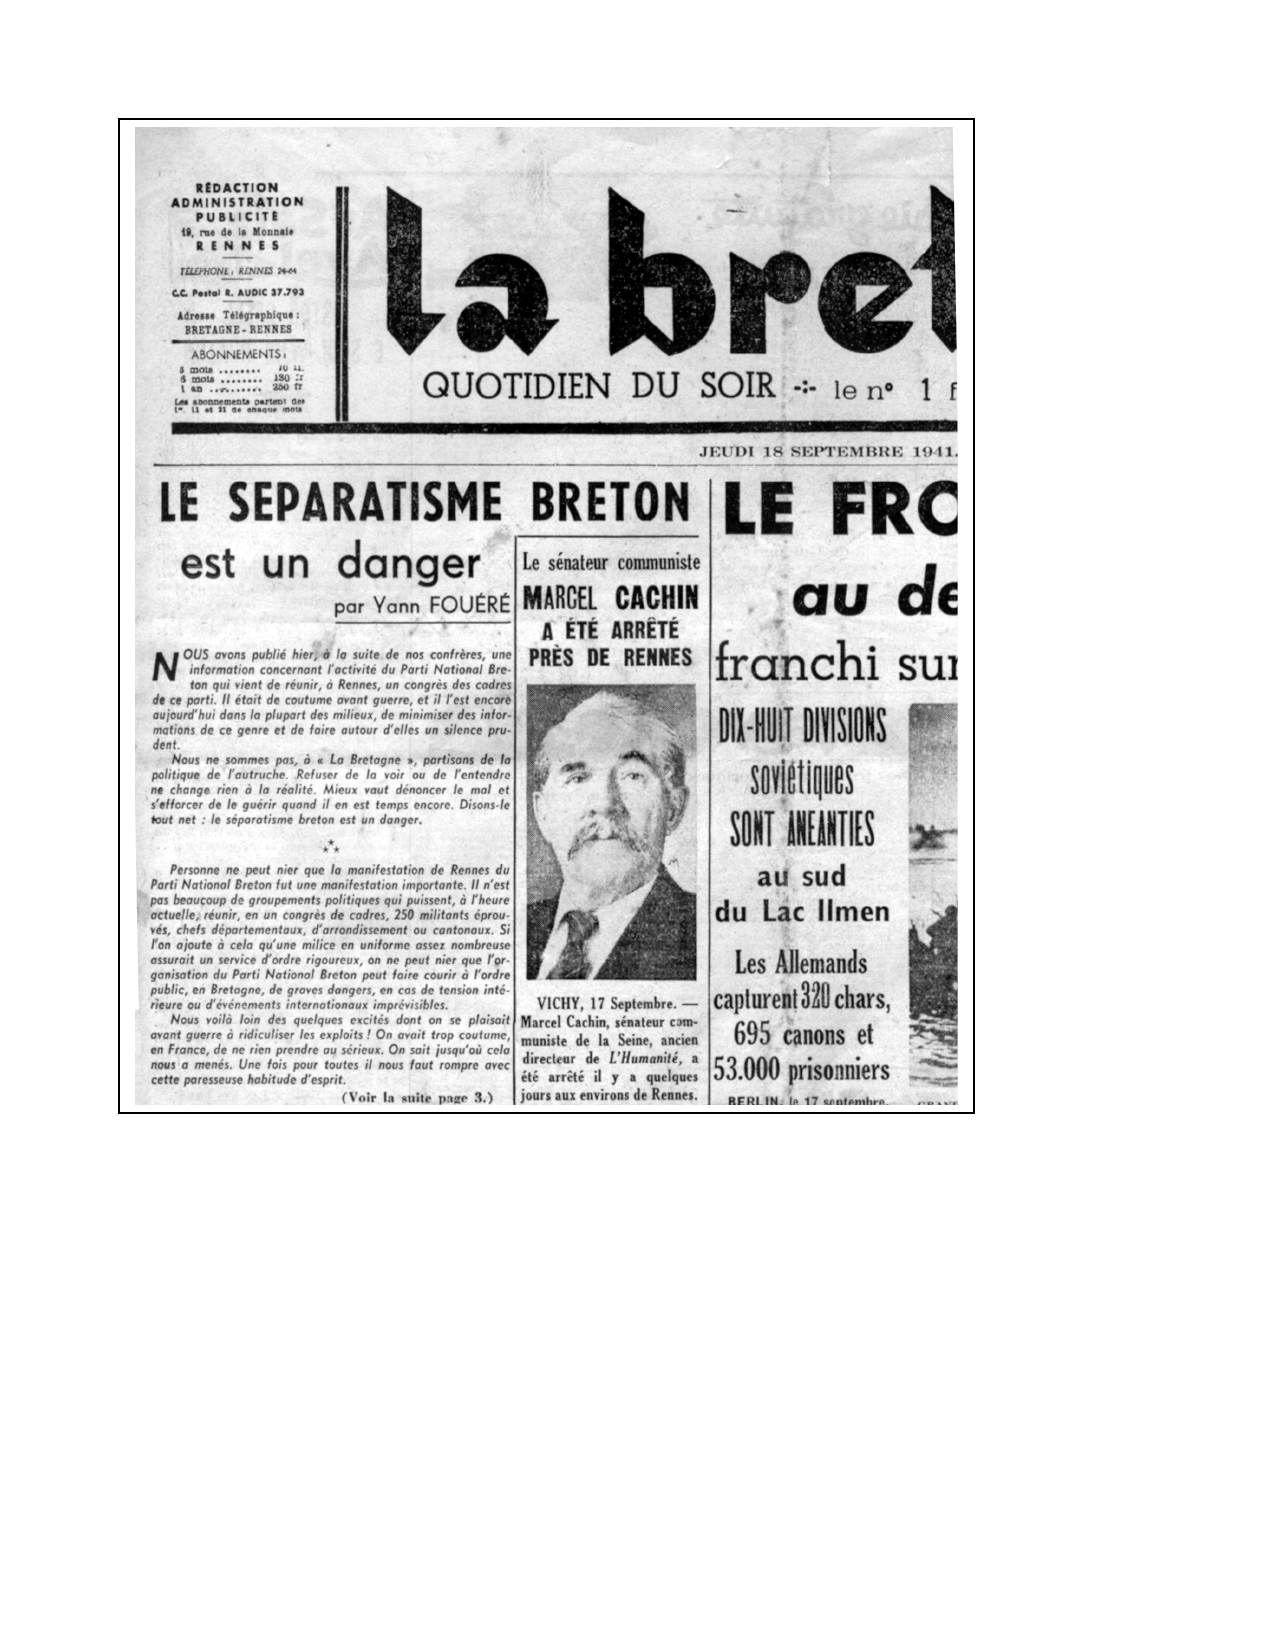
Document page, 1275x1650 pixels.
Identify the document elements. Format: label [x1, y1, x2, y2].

picture [135, 127, 958, 1105]
